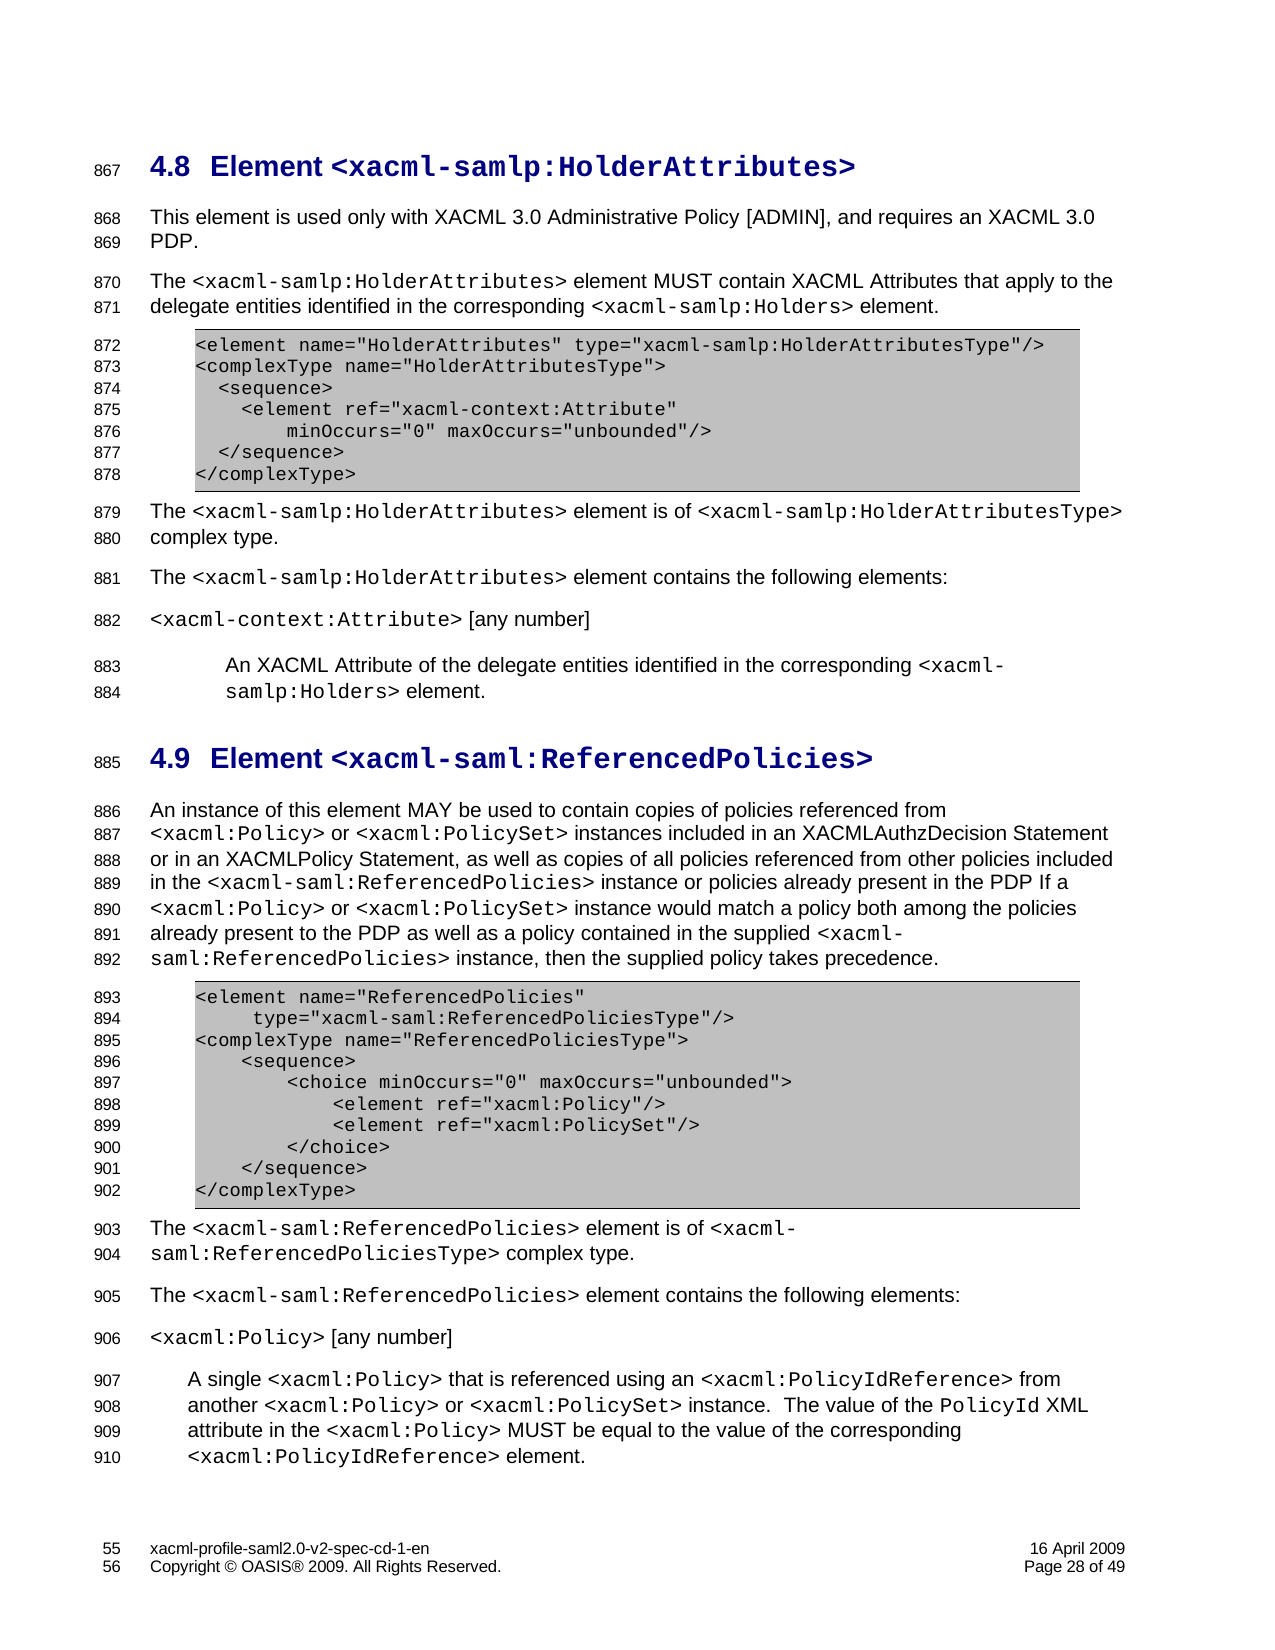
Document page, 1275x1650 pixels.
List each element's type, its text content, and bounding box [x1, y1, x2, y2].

text <xacml-context:Attribute> [any number] [150, 608, 1125, 633]
text <complexType name="ReferencedPoliciesType"> [195, 1023, 1080, 1045]
text This element is used only with XACML 3.0 Administrative Policy [ADMIN], and requires an XACML 3.0 PDP. [150, 206, 1125, 253]
text </sequence> [195, 1152, 1080, 1174]
text A single <xacml:Policy> that is referenced using an <xacml:PolicyIdReference> from another <xacml:Policy> or <xacml:PolicySet> instance. The value of the PolicyId XML attribute in the <xacml:Policy> MUST be equal to the value of the corresponding <xacml:PolicyIdReference> element. [187, 1368, 1125, 1469]
text <complexType name="HolderAttributesType"> [195, 350, 1080, 372]
text <element name="ReferencedPolicies" type="xacml-saml:ReferencedPoliciesType"/> [195, 982, 1080, 1023]
text The <xacml-samlp:HolderAttributes> element MUST contain XACML Attributes that apply to the delegate entities identified in the corresponding <xacml-samlp:Holders> element. [150, 269, 1125, 320]
text <element name="HolderAttributes" type="xacml-samlp:HolderAttributesType"/> [195, 330, 1080, 350]
text </complexType> [195, 1174, 1080, 1208]
text </sequence> [195, 436, 1080, 457]
text The <xacml-samlp:HolderAttributes> element is of <xacml-samlp:HolderAttributesType> complex type. [150, 500, 1125, 549]
text <sequence> [195, 372, 1080, 393]
text <sequence> [195, 1045, 1080, 1066]
text An instance of this element MAY be used to contain copies of policies referenced from <xacml:Policy> or <xacml:PolicySet> instances included in an XACMLAuthzDecision Statement or in an XACMLPolicy Statement, as well as copies of all policies referenced from other policies included in the <xacml-saml:ReferencedPolicies> instance or policies already present in the PDP If a <xacml:Policy> or <xacml:PolicySet> instance would match a policy both among the policies already present to the PDP as well as a policy contained in the supplied <xacml-saml:ReferencedPolicies> instance, then the supplied policy takes precedence. [150, 798, 1125, 972]
text The <xacml-saml:ReferencedPolicies> element is of <xacml-saml:ReferencedPoliciesType> complex type. [150, 1216, 1125, 1267]
text <xacml:Policy> [any number] [150, 1326, 1125, 1351]
subtitle Element <xacml-samlp:HolderAttributes> [150, 150, 1125, 185]
text <choice minOccurs="0" maxOccurs="unbounded"> <element ref="xacml:Policy"/> <element ref="xacml:PolicySet"/> </choice> [195, 1066, 1080, 1152]
text The <xacml-saml:ReferencedPolicies> element contains the following elements: [150, 1284, 1125, 1309]
text The <xacml-samlp:HolderAttributes> element contains the following elements: [150, 566, 1125, 591]
text <element ref="xacml-context:Attribute" minOccurs="0" maxOccurs="unbounded"/> [195, 393, 1080, 436]
text </complexType> [195, 457, 1080, 491]
subtitle Element <xacml-saml:ReferencedPolicies> [150, 742, 1125, 777]
text An XACML Attribute of the delegate entities identified in the corresponding <xacml-samlp:Holders> element. [225, 654, 1050, 705]
